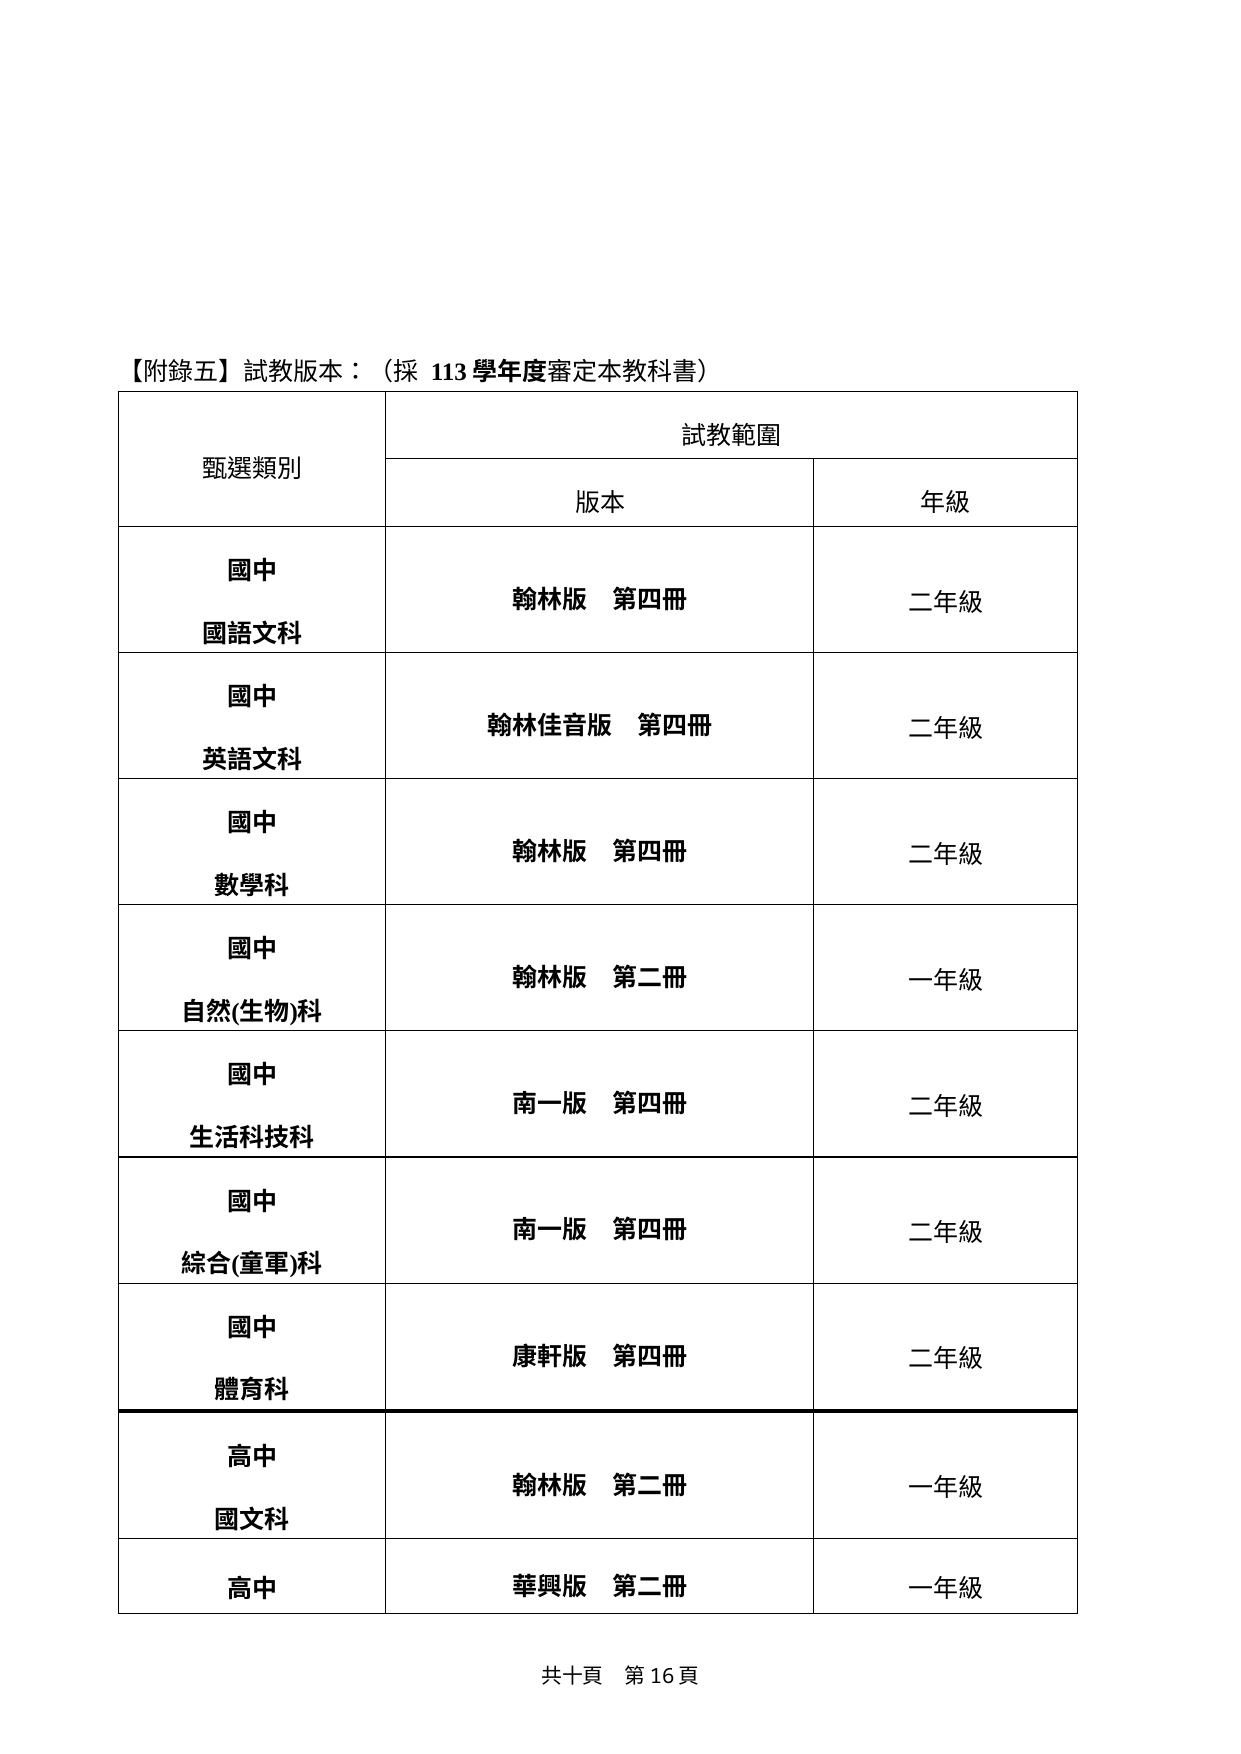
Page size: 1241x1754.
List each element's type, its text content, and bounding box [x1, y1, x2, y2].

table_cell 二年級 [814, 1031, 1077, 1156]
table_cell 二年級 [814, 1284, 1077, 1408]
table_cell 翰林版 第四冊 [386, 527, 813, 652]
table_cell 國中 綜合(童軍)科 [119, 1158, 385, 1282]
table_cell 翰林版 第二冊 [386, 905, 813, 1030]
table_cell 南一版 第四冊 [386, 1158, 813, 1282]
table_cell 國中 生活科技科 [119, 1031, 385, 1156]
table_cell 翰林佳音版 第四冊 [386, 653, 813, 778]
table_cell 二年級 [814, 527, 1077, 652]
table_header 試教範圍 [386, 392, 1077, 458]
table_cell 國中 數學科 [119, 779, 385, 904]
table_cell 高中 國文科 [119, 1413, 385, 1538]
table_cell 國中 自然(生物)科 [119, 905, 385, 1030]
table_cell 翰林版 第二冊 [386, 1413, 813, 1538]
table_cell 一年級 [814, 905, 1077, 1030]
table_cell 國中 國語文科 [119, 527, 385, 652]
text 【附錄五】試教版本：（採 113學年度審定本教科書） [118, 328, 1122, 391]
table_header 甄選類別 [119, 392, 385, 526]
table_cell 二年級 [814, 653, 1077, 778]
table_cell 國中 英語文科 [119, 653, 385, 778]
table_cell 二年級 [814, 779, 1077, 904]
table_cell 康軒版 第四冊 [386, 1284, 813, 1408]
table_cell 南一版 第四冊 [386, 1031, 813, 1156]
table_cell 國中 體育科 [119, 1284, 385, 1408]
table_cell 一年級 [814, 1539, 1077, 1613]
table_cell 翰林版 第四冊 [386, 779, 813, 904]
table_cell 華興版 第二冊 [386, 1539, 813, 1613]
table_cell 版本 [386, 459, 813, 526]
table_cell 一年級 [814, 1413, 1077, 1538]
table_cell 年級 [814, 459, 1077, 526]
table_cell 高中 [119, 1539, 385, 1613]
table_cell 二年級 [814, 1158, 1077, 1282]
